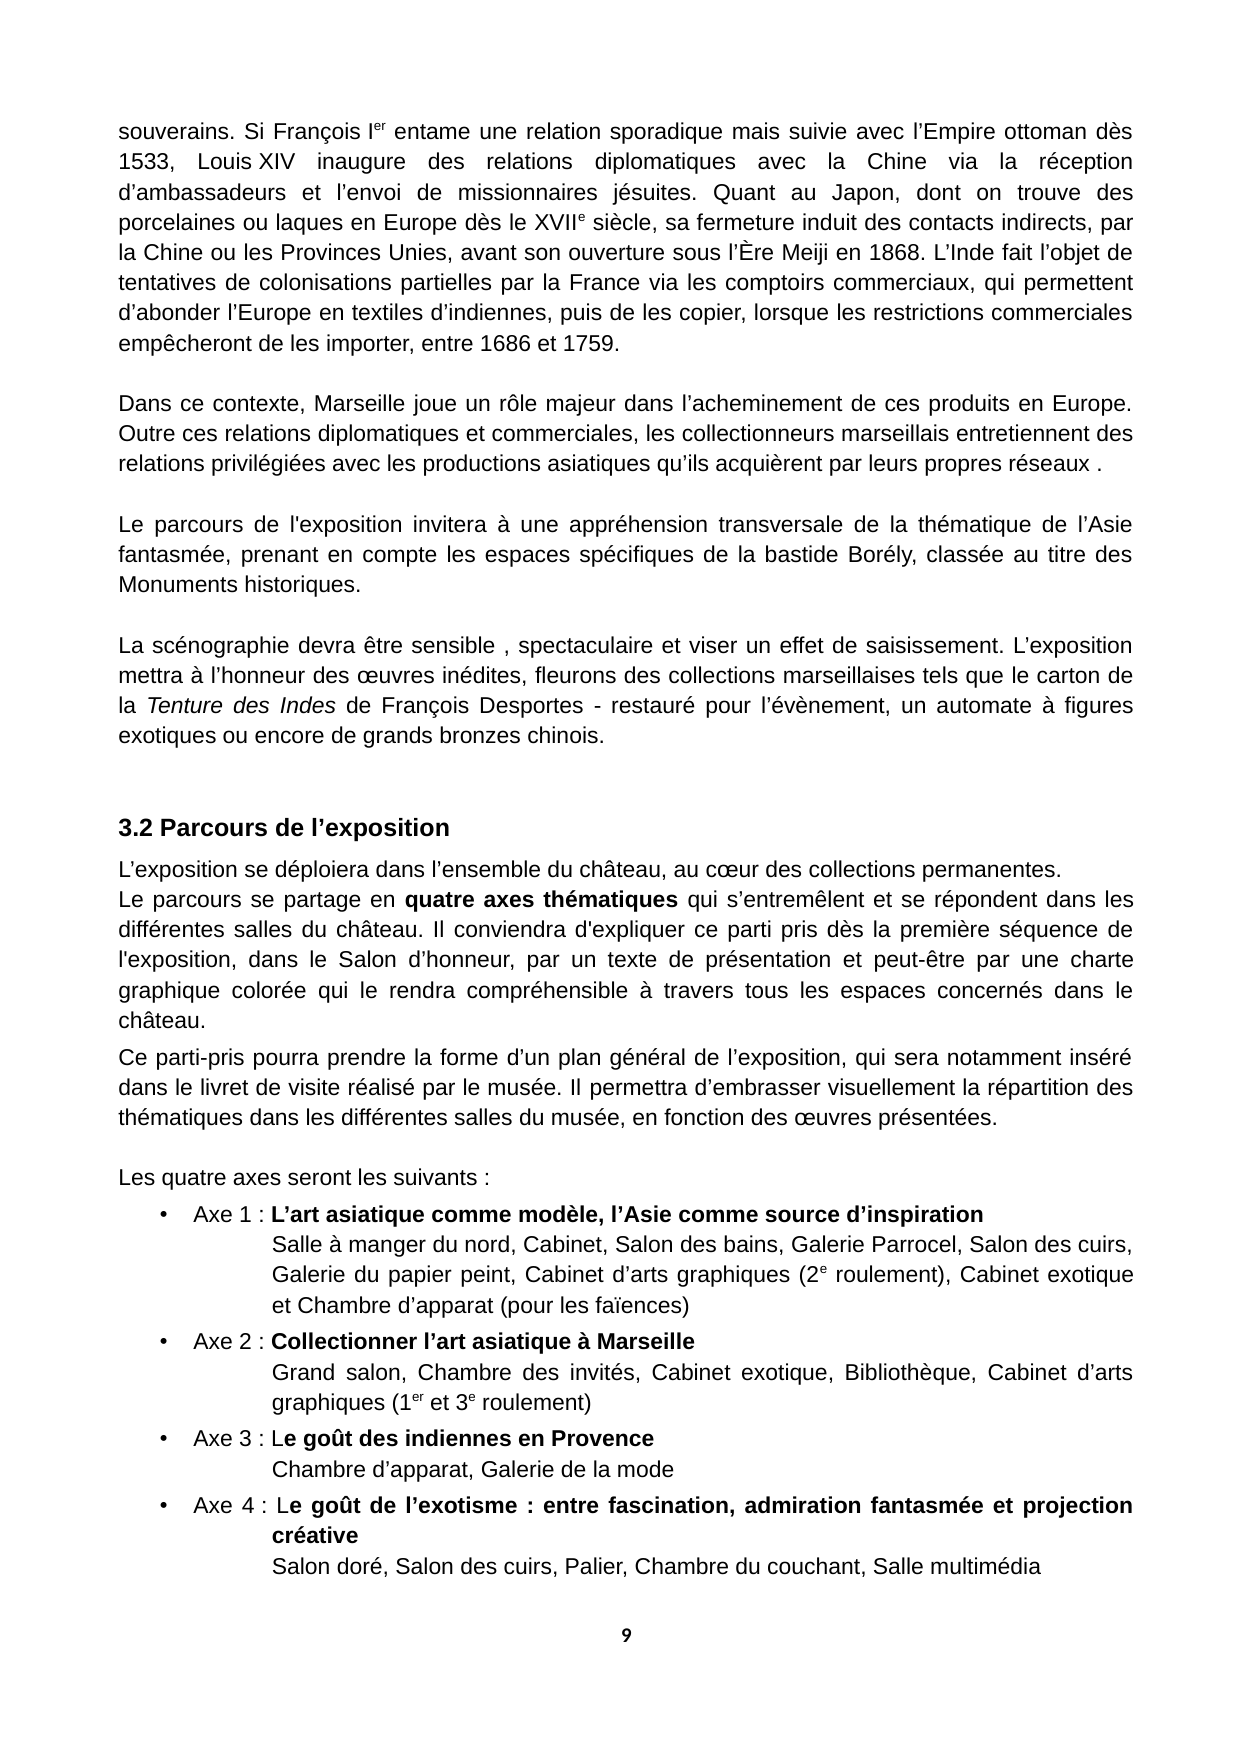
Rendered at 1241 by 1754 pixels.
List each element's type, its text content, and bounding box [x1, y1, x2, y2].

list Chambre d’apparat, Galerie de la mode [272, 1456, 1134, 1482]
text Le parcours de l'exposition invitera à une appréhension transversale de la thématique de l’Asie fantasmée, prenant en compte les espaces spécifiques de la bastide Borély, classée au titre des Monuments historiques. [118, 511, 1134, 598]
text Dans ce contexte, Marseille joue un rôle majeur dans l’acheminement de ces produits en Europe. Outre ces relations diplomatiques et commerciales, les collectionneurs marseillais entretiennent des relations privilégiées avec les productions asiatiques qu’ils acquièrent par leurs propres réseaux . [118, 390, 1134, 477]
text L’exposition se déploiera dans l’ensemble du château, au cœur des collections permanentes. [118, 856, 1134, 882]
text souverains. Si François Ier entame une relation sporadique mais suivie avec l’Empire ottoman dès 1533, Louis XIV inaugure des relations diplomatiques avec la Chine via la réception d’ambassadeurs et l’envoi de missionnaires jésuites. Quant au Japon, dont on trouve des porcelaines ou laques en Europe dès le XVIIe siècle, sa fermeture induit des contacts indirects, par la Chine ou les Provinces Unies, avant son ouverture sous l’Ère Meiji en 1868. L’Inde fait l’objet de tentatives de colonisations partielles par la France via les comptoirs commerciaux, qui permettent d’abonder l’Europe en textiles d’indiennes, puis de les copier, lorsque les restrictions commerciales empêcheront de les importer, entre 1686 et 1759. [118, 118, 1134, 356]
list Axe 3 : Le goût des indiennes en Provence [159, 1425, 1134, 1452]
text La scénographie devra être sensible , spectaculaire et viser un effet de saisissement. L’exposition mettra à l’honneur des œuvres inédites, fleurons des collections marseillaises tels que le carton de la Tenture des Indes de François Desportes - restauré pour l’évènement, un automate à figures exotiques ou encore de grands bronzes chinois. [118, 632, 1134, 749]
list Grand salon, Chambre des invités, Cabinet exotique, Bibliothèque, Cabinet d’arts graphiques (1er et 3e roulement) [272, 1358, 1134, 1415]
text Ce parti-pris pourra prendre la forme d’un plan général de l’exposition, qui sera notamment inséré dans le livret de visite réalisé par le musée. Il permettra d’embrasser visuellement la répartition des thématiques dans les différentes salles du musée, en fonction des œuvres présentées. [118, 1043, 1134, 1130]
text Les quatre axes seront les suivants : [118, 1164, 1134, 1191]
list Axe 4 : Le goût de l’exotisme : entre fascination, admiration fantasmée et projection créative [159, 1492, 1134, 1549]
list Axe 1 : L’art asiatique comme modèle, l’Asie comme source d’inspiration [159, 1201, 1134, 1227]
text Le parcours se partage en quatre axes thématiques qui s’entremêlent et se répondent dans les différentes salles du château. Il conviendra d'expliquer ce parti pris dès la première séquence de l'exposition, dans le Salon d’honneur, par un texte de présentation et peut-être par une charte graphique colorée qui le rendra compréhensible à travers tous les espaces concernés dans le château. [118, 886, 1134, 1033]
list Axe 2 : Collectionner l’art asiatique à Marseille [159, 1328, 1134, 1354]
text 3.2 Parcours de l’exposition [118, 813, 1134, 842]
list Salon doré, Salon des cuirs, Palier, Chambre du couchant, Salle multimédia [272, 1553, 1134, 1579]
list Salle à manger du nord, Cabinet, Salon des bains, Galerie Parrocel, Salon des cuirs, Galerie du papier peint, Cabinet d’arts graphiques (2e roulement), Cabinet exotique et Chambre d’apparat (pour les faïences) [272, 1231, 1134, 1318]
